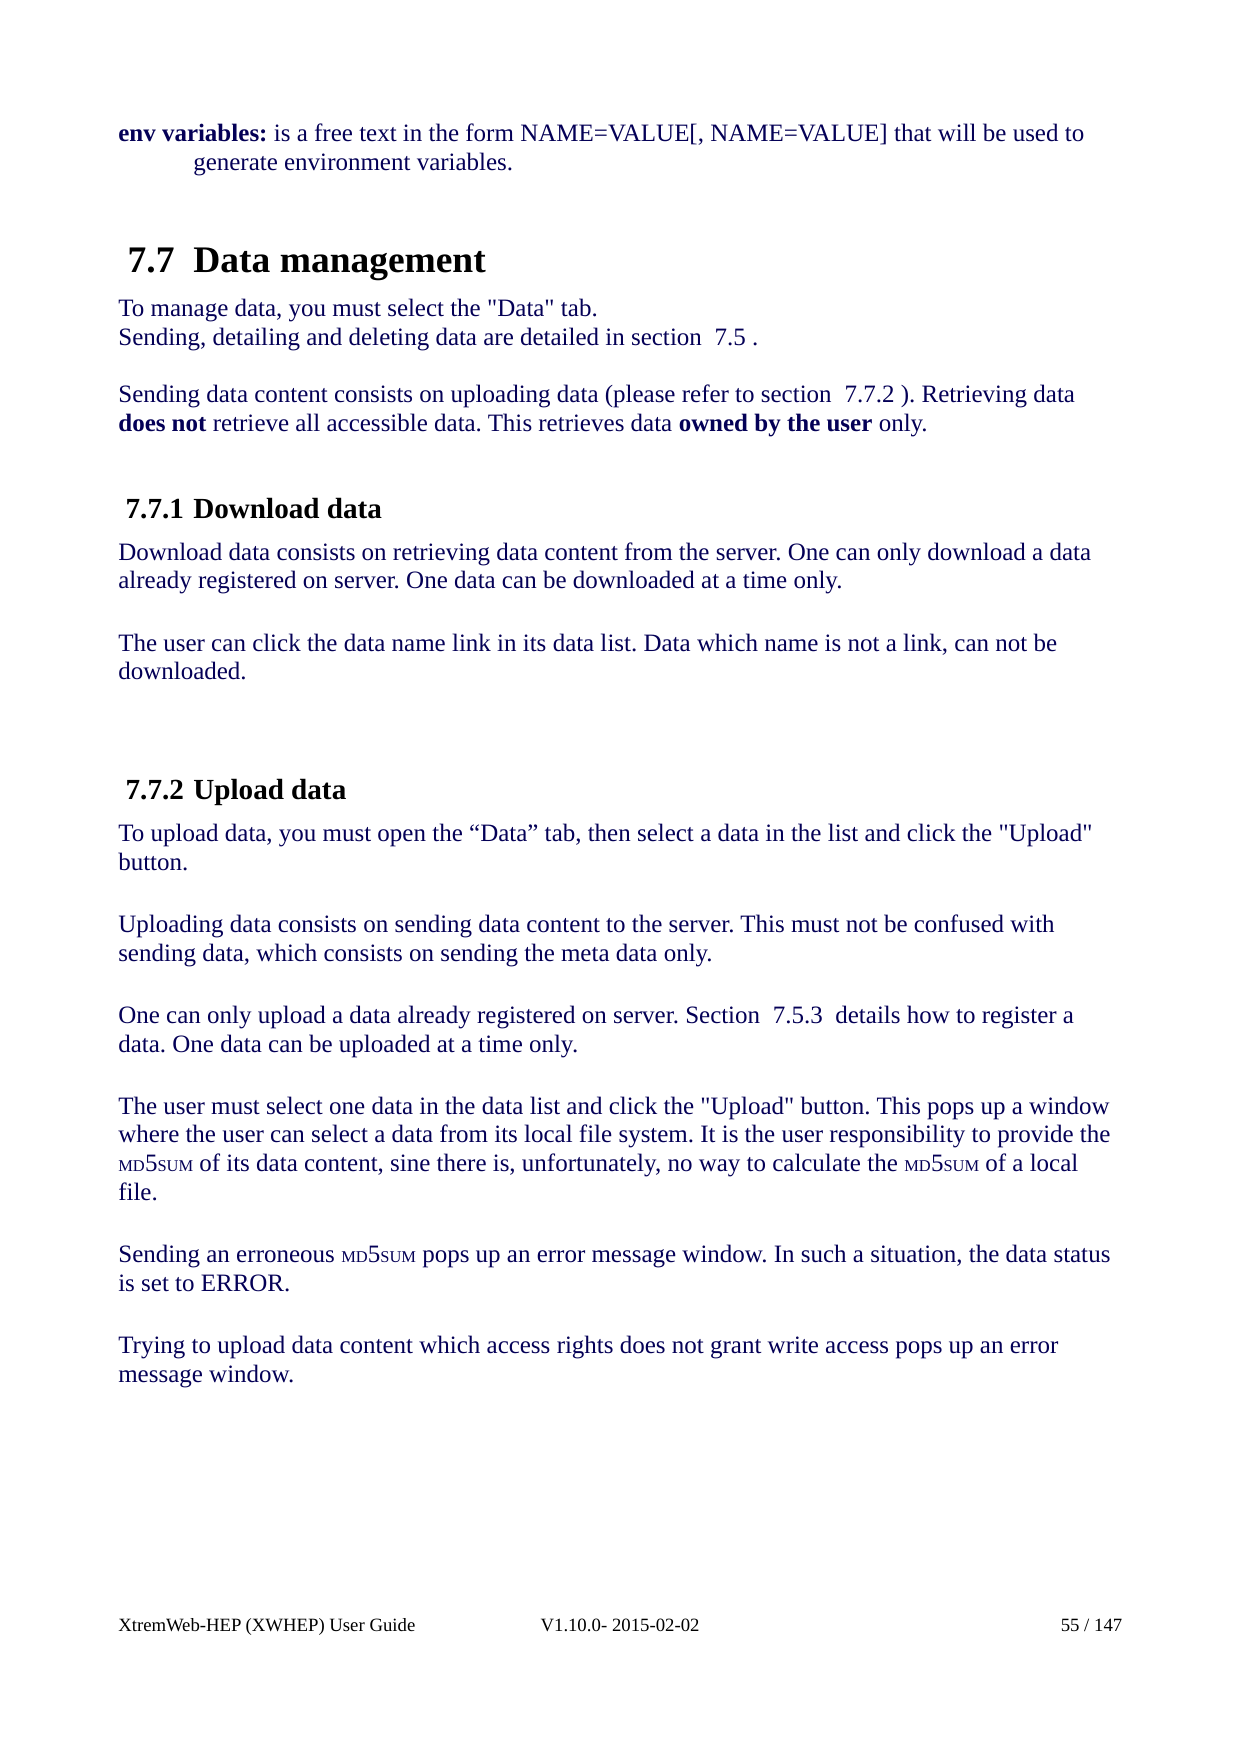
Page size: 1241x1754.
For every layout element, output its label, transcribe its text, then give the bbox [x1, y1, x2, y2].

text To manage data, you must select the "Data" tab. [118, 293, 1122, 322]
subtitle Data management [118, 238, 1122, 281]
text Trying to upload data content which access rights does not grant write access pops up an error message window. [118, 1330, 1122, 1387]
text Sending an erroneous md5sum pops up an error message window. In such a situation, the data status is set to ERROR. [118, 1239, 1122, 1297]
subtitle Upload data [118, 772, 1122, 806]
text Sending, detailing and deleting data are detailed in section 7.5. [118, 322, 1122, 351]
text To upload data, you must open the “Data” tab, then select a data in the list and click the "Upload" button. [118, 818, 1122, 876]
text One can only upload a data already registered on server. Section 7.5.3 details how to register a data. One data can be uploaded at a time only. [118, 1000, 1122, 1057]
subtitle Download data [118, 491, 1122, 524]
text Uploading data consists on sending data content to the server. This must not be confused with sending data, which consists on sending the meta data only. [118, 909, 1122, 967]
text Download data consists on retrieving data content from the server. One can only download a data already registered on server. One data can be downloaded at a time only. [118, 537, 1122, 594]
text env variables: is a free text in the form NAME=VALUE[, NAME=VALUE] that will be used to generate environment variables. [118, 118, 1122, 176]
text The user must select one data in the data list and click the "Upload" button. This pops up a window where the user can select a data from its local file system. It is the user responsibility to provide the md5sum of its data content, sine there is, unfortunately, no way to calculate the md5sum of a local file. [118, 1091, 1122, 1206]
text Sending data content consists on uploading data (please refer to section 7.7.2). Retrieving data does not retrieve all accessible data. This retrieves data owned by the user only. [118, 379, 1122, 437]
text The user can click the data name link in its data list. Data which name is not a link, can not be downloaded. [118, 628, 1122, 685]
